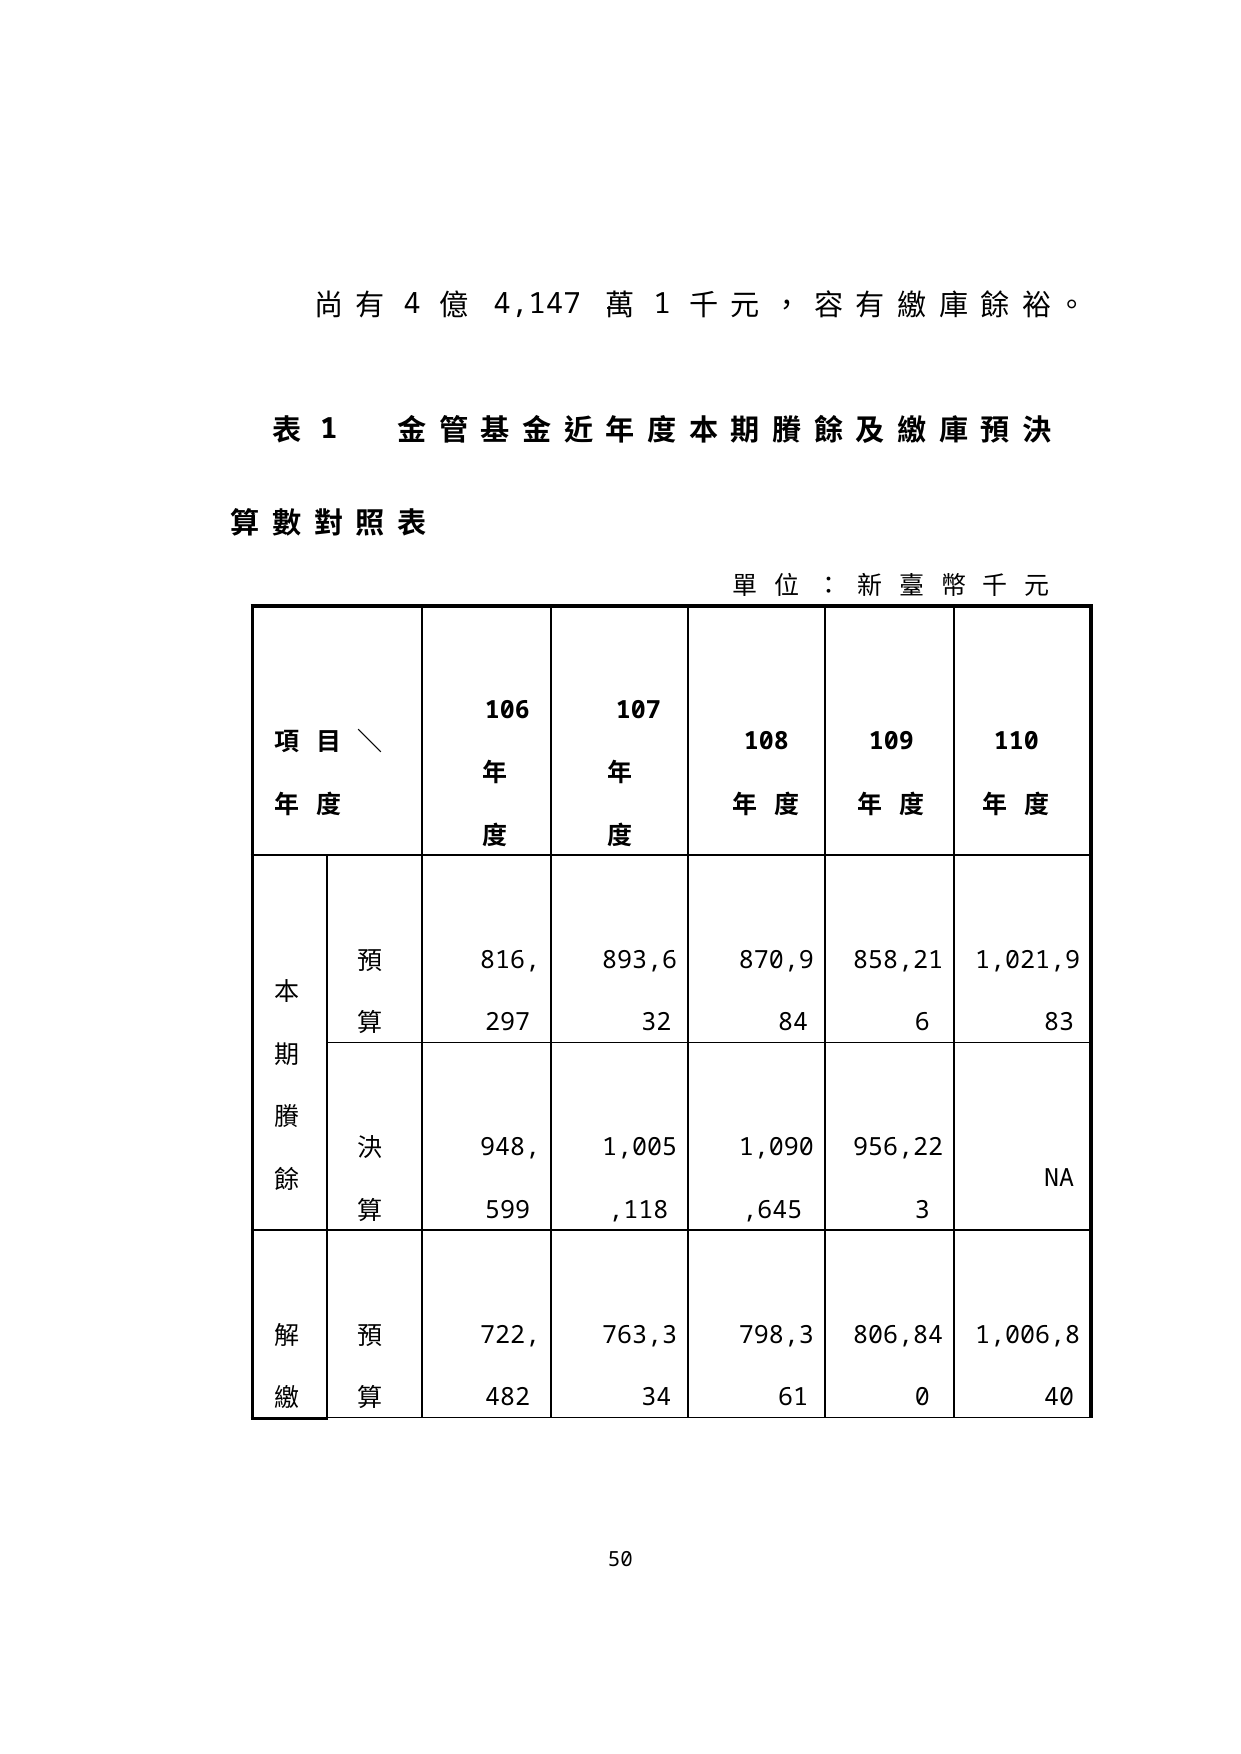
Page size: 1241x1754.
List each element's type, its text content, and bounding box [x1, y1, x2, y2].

table_header 107年度 [552, 608, 687, 854]
table_cell 806,840 [826, 1231, 953, 1417]
table_cell 858,216 [826, 856, 953, 1042]
table_cell 1,021,983 [955, 856, 1089, 1042]
table_cell 1,005,118 [552, 1043, 687, 1229]
table_cell 816,297 [423, 856, 550, 1042]
table_cell 798,361 [689, 1231, 824, 1417]
table_cell 決算 [328, 1043, 421, 1229]
table_cell 1,006,840 [955, 1231, 1089, 1417]
table_cell 1,090,645 [689, 1043, 824, 1229]
table_cell 870,984 [689, 856, 824, 1042]
table_cell NA [955, 1043, 1089, 1229]
table_cell 893,632 [552, 856, 687, 1042]
table_cell 預算 [328, 856, 421, 1042]
table_cell 722,482 [423, 1231, 550, 1417]
table_header 106年度 [423, 608, 550, 854]
table_cell 763,334 [552, 1231, 687, 1417]
text 表1 金管基金近年度本期賸餘及繳庫預決算數對照表 [214, 354, 1058, 542]
table_header 108年度 [689, 608, 824, 854]
table_header 項目＼年度 [254, 608, 421, 854]
table_header 110年度 [955, 608, 1089, 854]
table_cell 956,223 [826, 1043, 953, 1229]
table_cell 解繳 [254, 1231, 326, 1417]
table_cell 預算 [328, 1231, 421, 1417]
table_cell 948,599 [423, 1043, 550, 1229]
table_header 109年度 [826, 608, 953, 854]
text 觀諸106年度至108年度金管基金執行情形，各年度決算賸餘皆逾預算數(詳表1)，悉依預算數解繳國庫，其餘則留存基金，致基金餘額（不含專款專用之金融業特別準備金）預計110年底將逾22億元。扣除留存基金之理財目的長期投資後保守估計，110年度預算案編列109年底預計現金餘額5億6,692萬5千元，如不考慮基金來源收入，逕減除110年度其他計畫以外之基金用途數額1億2,545萬4千元，尚有4億4,147萬1千元，容有繳庫餘裕。 [271, 229, 1058, 354]
text 單位：新臺幣千元 [183, 542, 1058, 604]
table_cell 本期賸餘 [254, 856, 326, 1229]
